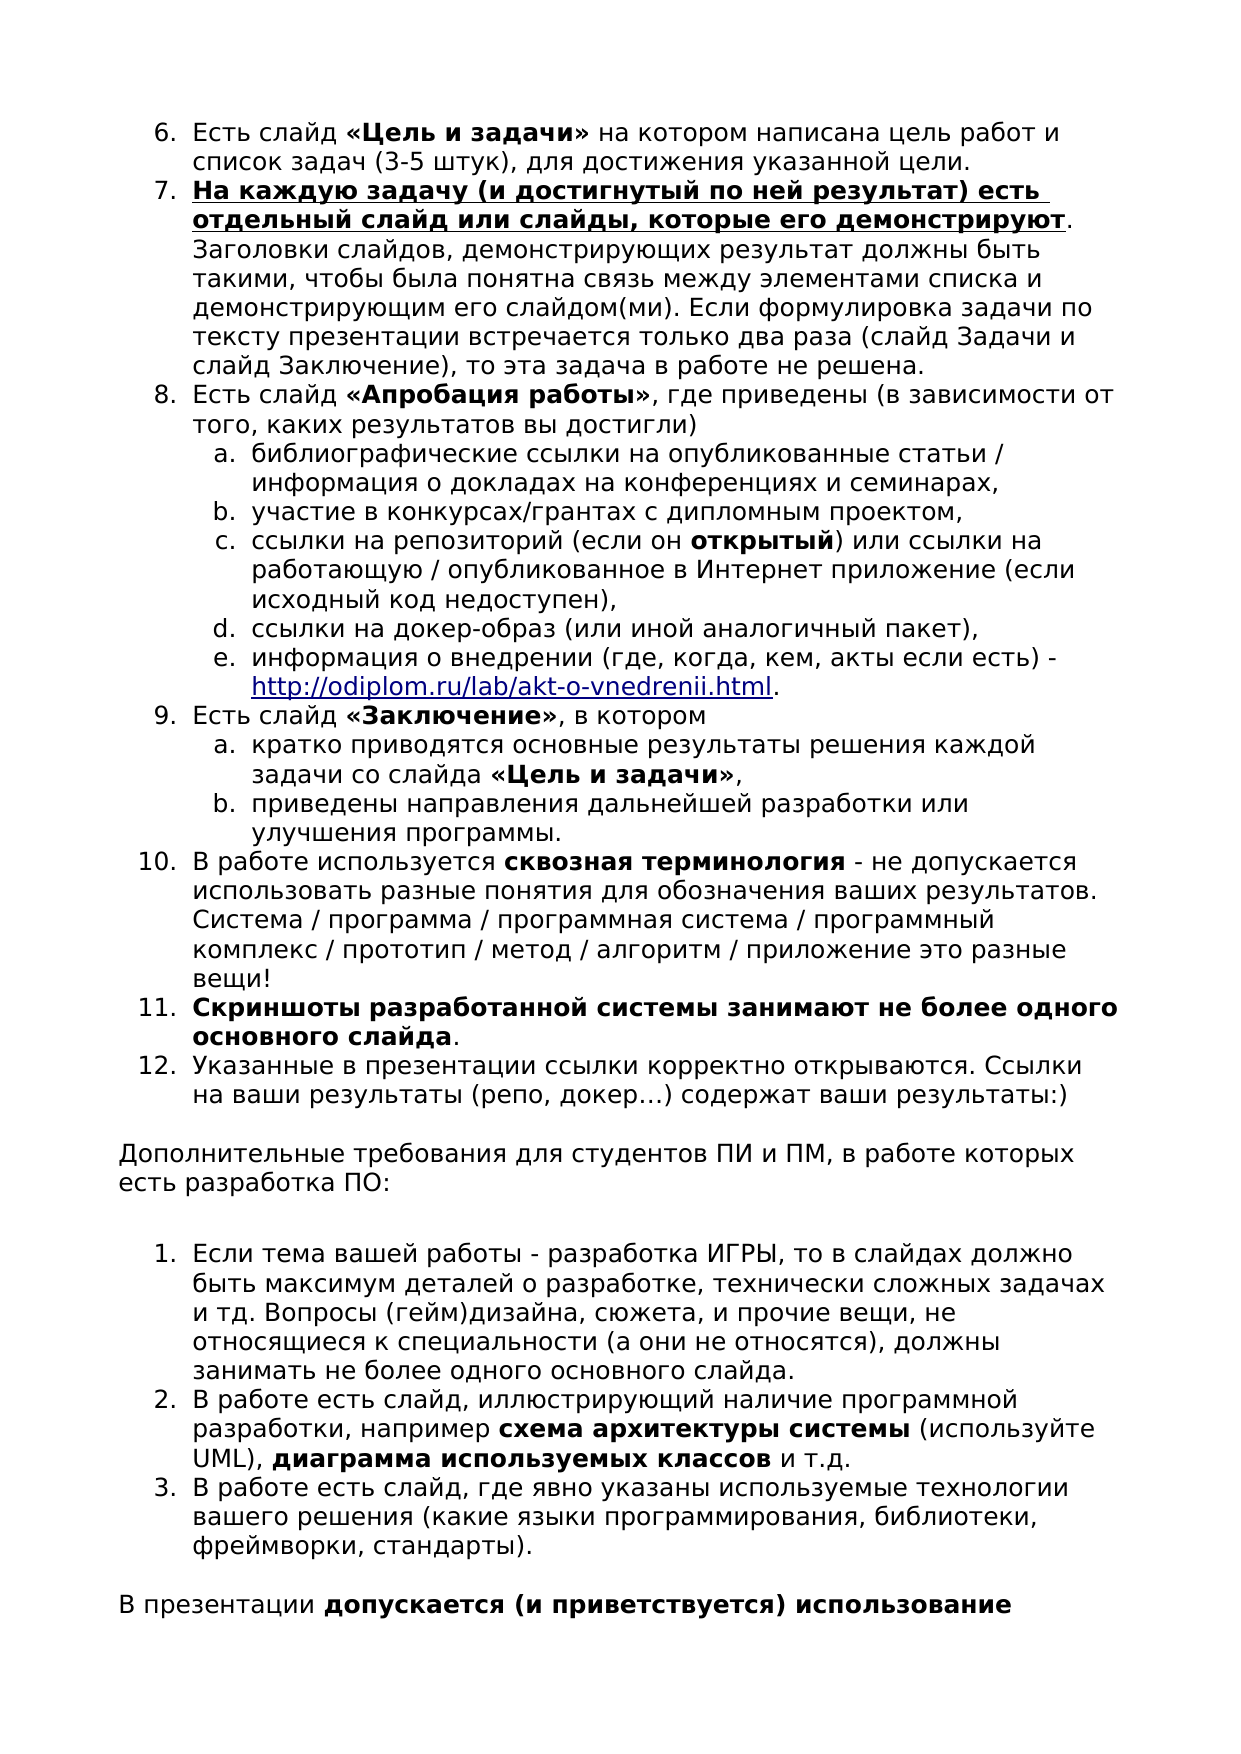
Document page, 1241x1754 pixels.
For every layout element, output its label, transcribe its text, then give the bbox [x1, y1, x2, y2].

list Если тема вашей работы - разработка ИГРЫ, то в слайдах должно быть максимум деталей о разработке, технически сложных задачах и тд. Вопросы (гейм)дизайна, сюжета, и прочие вещи, не относящиеся к специальности (а они не относятся), должны занимать не более одного основного слайда. [177, 1239, 1122, 1385]
list Скриншоты разработанной системы занимают не более одного основного слайда. [177, 993, 1122, 1051]
list Есть слайд «Заключение», в котором [177, 701, 1122, 731]
list Есть слайд «Цель и задачи» на котором написана цель работ и список задач (3-5 штук), для достижения указанной цели. [177, 118, 1122, 176]
list Указанные в презентации ссылки корректно открываются. Ссылки на ваши результаты (репо, докер…) содержат ваши результаты:) [177, 1051, 1122, 1110]
text В презентации допускается (и приветствуется) использование [118, 1590, 1122, 1619]
list участие в конкурсах/грантах с дипломным проектом, [236, 497, 1122, 526]
list ссылки на репозиторий (если он открытый) или ссылки на работающую / опубликованное в Интернет приложение (если исходный код недоступен), [236, 526, 1122, 614]
list В работе есть слайд, где явно указаны используемые технологии вашего решения (какие языки программирования, библиотеки, фреймворки, стандарты). [177, 1473, 1122, 1560]
list На каждую задачу (и достигнутый по ней результат) есть отдельный слайд или слайды, которые его демонстрируют. Заголовки слайдов, демонстрирующих результат должны быть такими, чтобы была понятна связь между элементами списка и демонстрирующим его слайдом(ми). Если формулировка задачи по тексту презентации встречается только два раза (слайд Задачи и слайд Заключение), то эта задача в работе не решена. [177, 176, 1122, 381]
list ссылки на докер-образ (или иной аналогичный пакет), [236, 614, 1122, 643]
list библиографические ссылки на опубликованные статьи / информация о докладах на конференциях и семинарах, [236, 439, 1122, 497]
list Есть слайд «Апробация работы», где приведены (в зависимости от того, каких результатов вы достигли) [177, 381, 1122, 439]
list приведены направления дальнейшей разработки или улучшения программы. [236, 789, 1122, 847]
list информация о внедрении (где, когда, кем, акты если есть) - http://odiplom.ru/lab/akt-o-vnedrenii.html. [236, 643, 1122, 701]
list В работе используется сквозная терминология - не допускается использовать разные понятия для обозначения ваших результатов. Система / программа / программная система / программный комплекс / прототип / метод / алгоритм / приложение это разные вещи! [177, 847, 1122, 993]
list В работе есть слайд, иллюстрирующий наличие программной разработки, например схема архитектуры системы (используйте UML), диаграмма используемых классов и т.д. [177, 1385, 1122, 1473]
list кратко приводятся основные результаты решения каждой задачи со слайда «Цель и задачи», [236, 731, 1122, 789]
text Дополнительные требования для студентов ПИ и ПМ, в работе которых есть разработка ПО: [118, 1139, 1122, 1198]
